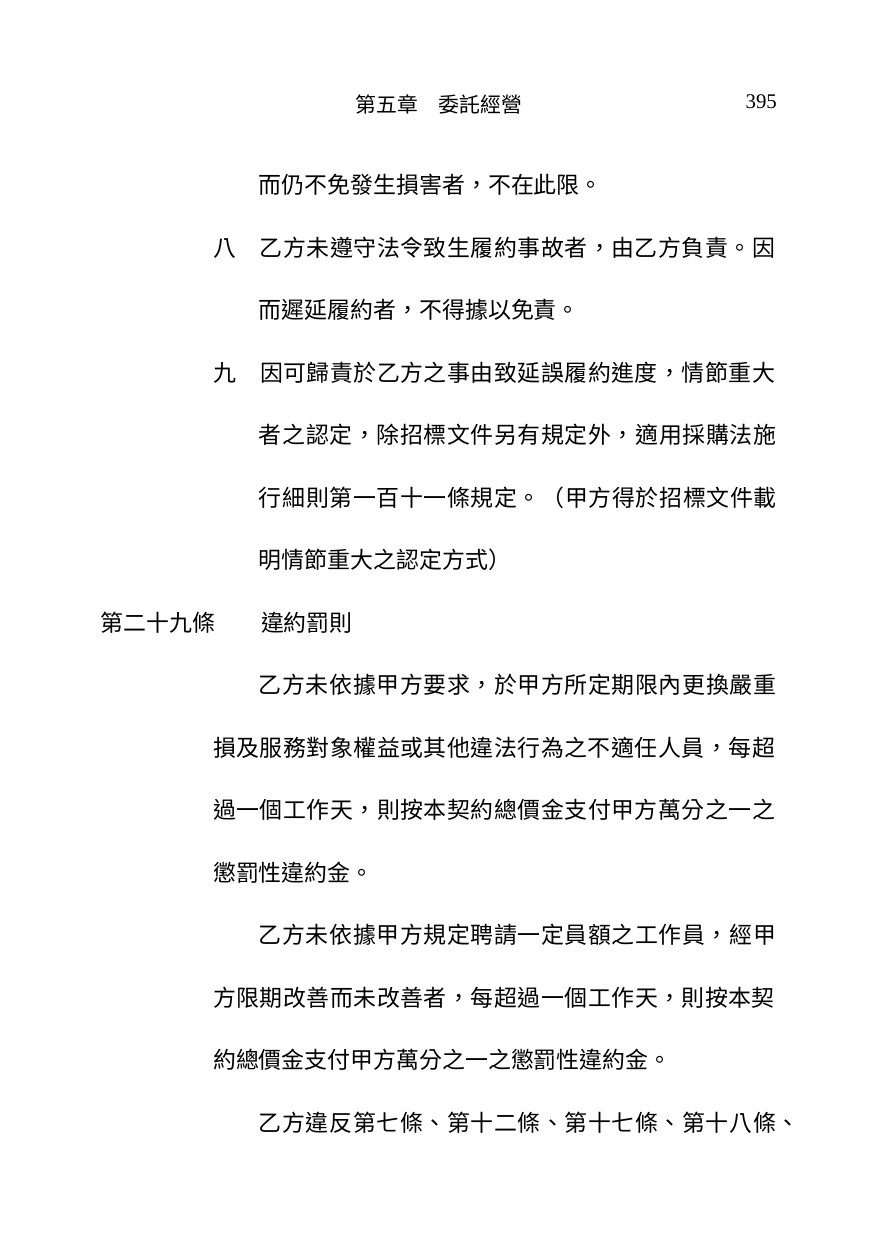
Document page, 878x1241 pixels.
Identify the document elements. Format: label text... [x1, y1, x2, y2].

text 乙方未依據甲方要求，於甲方所定期限內更換嚴重損及服務對象權益或其他違法行為之不適任人員，每超過一個工作天，則按本契約總價金支付甲方萬分之一之懲罰性違約金。 [213, 642, 777, 892]
text 九 因可歸責於乙方之事由致延誤履約進度，情節重大者之認定，除招標文件另有規定外，適用採購法施行細則第一百十一條規定。（甲方得於招標文件載明情節重大之認定方式） [213, 329, 777, 579]
text 八 乙方未遵守法令致生履約事故者，由乙方負責。因而遲延履約者，不得據以免責。 [213, 204, 777, 329]
text 第二十九條 違約罰則 [100, 579, 777, 642]
text 七 乙方履約有遲延者，在遲延中，對於因不可抗力而生之損害，亦應負責。但經乙方證明縱不遲延給付，而仍不免發生損害者，不在此限。 [213, 142, 777, 204]
text 乙方違反第七條、第十二條、第十七條、第十八條、第二十二條及第二十四條之規定，甲方除得依第三十條規定辦理外，其經甲方通知限期改善而不改善者，按日依本契約總價金萬分之一計罰懲罰性違約金。〔註：請配合第七條是否收取權利金修正〕 [213, 1079, 777, 1142]
text 乙方未依據甲方規定聘請一定員額之工作員，經甲方限期改善而未改善者，每超過一個工作天，則按本契約總價金支付甲方萬分之一之懲罰性違約金。 [213, 892, 777, 1079]
